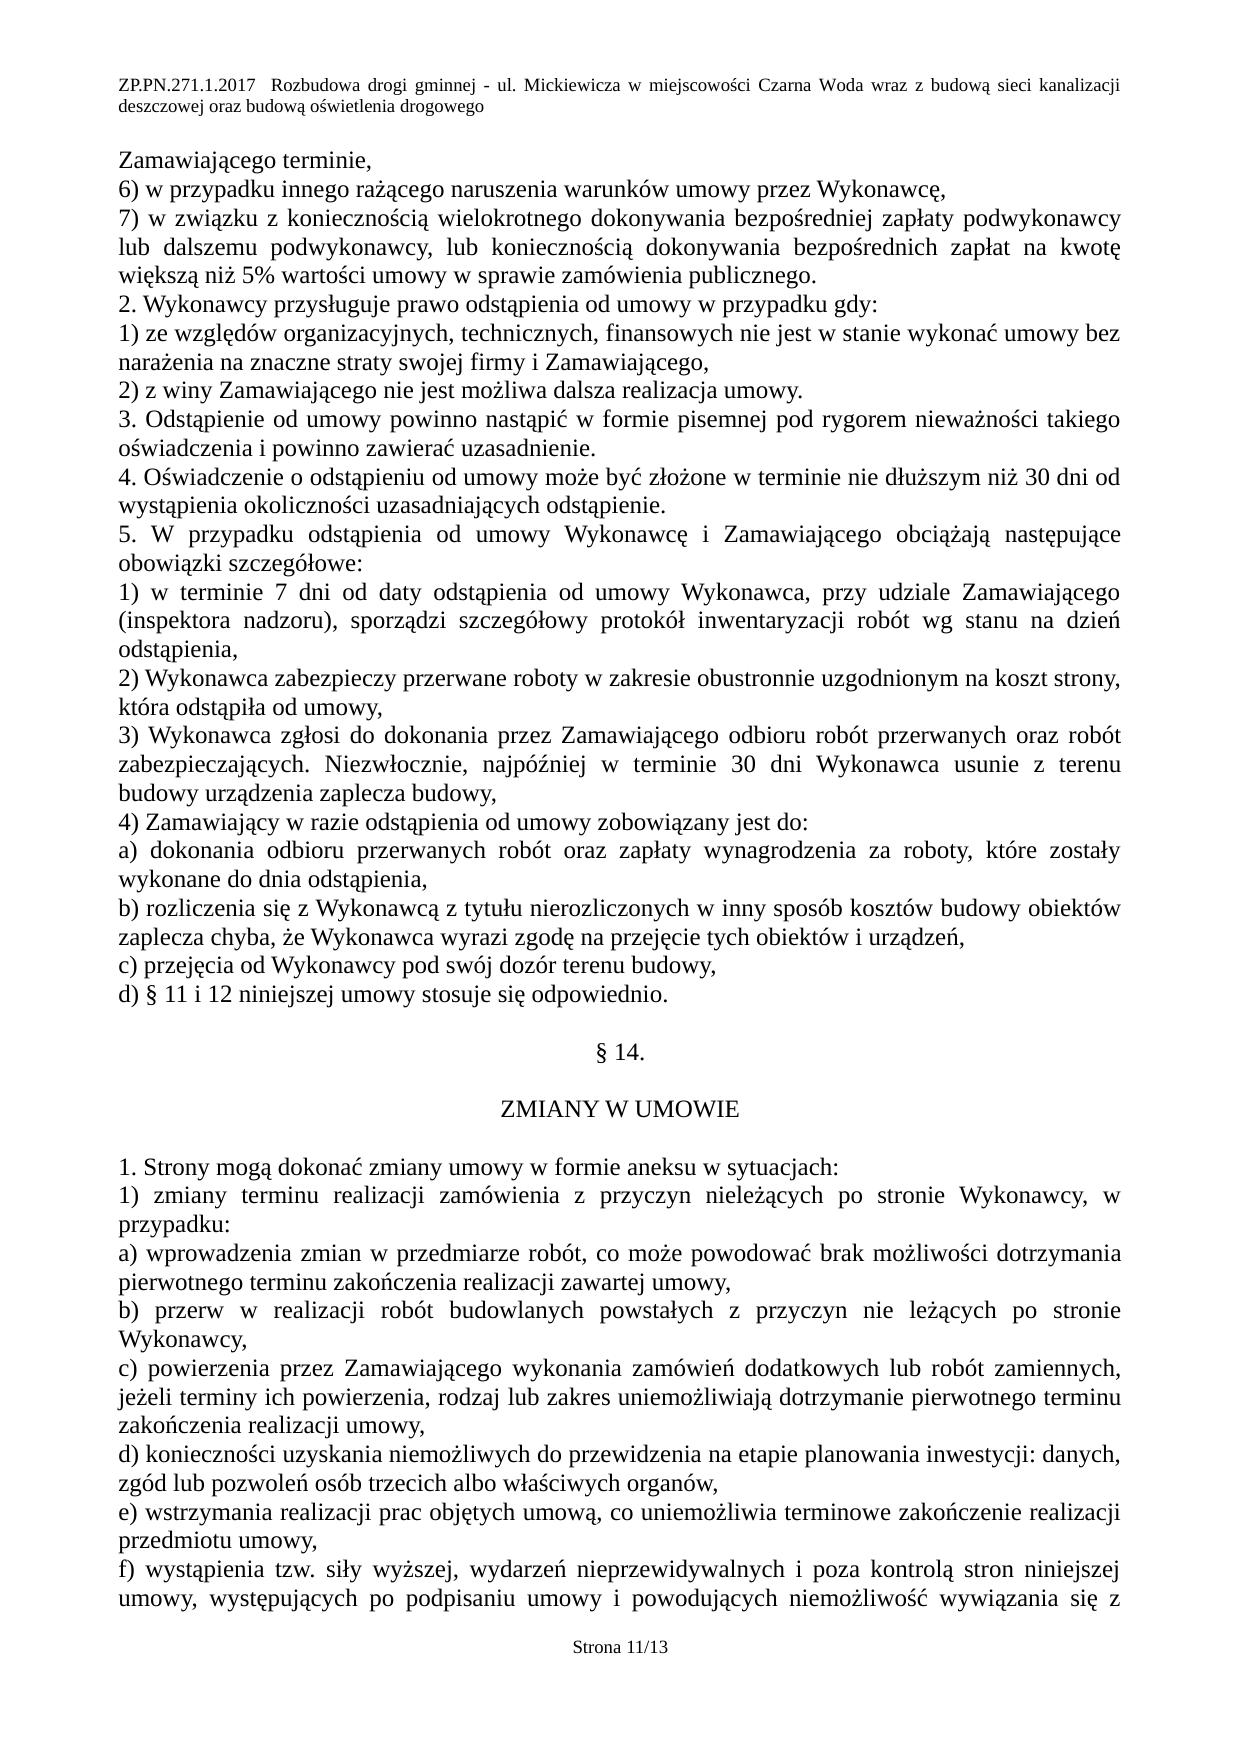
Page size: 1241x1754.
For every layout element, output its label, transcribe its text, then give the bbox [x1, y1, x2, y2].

text a) wprowadzenia zmian w przedmiarze robót, co może powodować brak możliwości dotrzymania pierwotnego terminu zakończenia realizacji zawartej umowy, [118, 1238, 1122, 1296]
text a) dokonania odbioru przerwanych robót oraz zapłaty wynagrodzenia za roboty, które zostały wykonane do dnia odstąpienia, [118, 836, 1122, 893]
text 1) w terminie 7 dni od daty odstąpienia od umowy Wykonawca, przy udziale Zamawiającego (inspektora nadzoru), sporządzi szczegółowy protokół inwentaryzacji robót wg stanu na dzień odstąpienia, [118, 577, 1122, 663]
text 1. Strony mogą dokonać zmiany umowy w formie aneksu w sytuacjach: [118, 1152, 1122, 1181]
text f) wystąpienia tzw. siły wyższej, wydarzeń nieprzewidywalnych i poza kontrolą stron niniejszej umowy, występujących po podpisaniu umowy i powodujących niemożliwość wywiązania się z [118, 1554, 1122, 1612]
text 1) zmiany terminu realizacji zamówienia z przyczyn nieleżących po stronie Wykonawcy, w przypadku: [118, 1181, 1122, 1238]
text d) konieczności uzyskania niemożliwych do przewidzenia na etapie planowania inwestycji: danych, zgód lub pozwoleń osób trzecich albo właściwych organów, [118, 1439, 1122, 1497]
text 2. Wykonawcy przysługuje prawo odstąpienia od umowy w przypadku gdy: [118, 289, 1122, 318]
text 6) w przypadku innego rażącego naruszenia warunków umowy przez Wykonawcę, [118, 174, 1122, 203]
text b) przerw w realizacji robót budowlanych powstałych z przyczyn nie leżących po stronie Wykonawcy, [118, 1296, 1122, 1353]
text 1) ze względów organizacyjnych, technicznych, finansowych nie jest w stanie wykonać umowy bez narażenia na znaczne straty swojej firmy i Zamawiającego, [118, 318, 1122, 376]
text 2) Wykonawca zabezpieczy przerwane roboty w zakresie obustronnie uzgodnionym na koszt strony, która odstąpiła od umowy, [118, 663, 1122, 721]
text c) przejęcia od Wykonawcy pod swój dozór terenu budowy, [118, 951, 1122, 979]
text § 14. [118, 1037, 1122, 1066]
text b) rozliczenia się z Wykonawcą z tytułu nierozliczonych w inny sposób kosztów budowy obiektów zaplecza chyba, że Wykonawca wyrazi zgodę na przejęcie tych obiektów i urządzeń, [118, 893, 1122, 951]
text e) wstrzymania realizacji prac objętych umową, co uniemożliwia terminowe zakończenie realizacji przedmiotu umowy, [118, 1497, 1122, 1554]
text 7) w związku z koniecznością wielokrotnego dokonywania bezpośredniej zapłaty podwykonawcy lub dalszemu podwykonawcy, lub koniecznością dokonywania bezpośrednich zapłat na kwotę większą niż 5% wartości umowy w sprawie zamówienia publicznego. [118, 203, 1122, 289]
text 3) Wykonawca zgłosi do dokonania przez Zamawiającego odbioru robót przerwanych oraz robót zabezpieczających. Niezwłocznie, najpóźniej w terminie 30 dni Wykonawca usunie z terenu budowy urządzenia zaplecza budowy, [118, 721, 1122, 807]
text d) § 11 i 12 niniejszej umowy stosuje się odpowiednio. [118, 979, 1122, 1008]
text Zamawiającego terminie, [118, 146, 1122, 174]
text 5. W przypadku odstąpienia od umowy Wykonawcę i Zamawiającego obciążają następujące obowiązki szczegółowe: [118, 519, 1122, 577]
text 3. Odstąpienie od umowy powinno nastąpić w formie pisemnej pod rygorem nieważności takiego oświadczenia i powinno zawierać uzasadnienie. [118, 404, 1122, 462]
text 4) Zamawiający w razie odstąpienia od umowy zobowiązany jest do: [118, 807, 1122, 836]
text 4. Oświadczenie o odstąpieniu od umowy może być złożone w terminie nie dłuższym niż 30 dni od wystąpienia okoliczności uzasadniających odstąpienie. [118, 462, 1122, 519]
text ZMIANY W UMOWIE [118, 1094, 1122, 1123]
text 2) z winy Zamawiającego nie jest możliwa dalsza realizacja umowy. [118, 376, 1122, 404]
text c) powierzenia przez Zamawiającego wykonania zamówień dodatkowych lub robót zamiennych, jeżeli terminy ich powierzenia, rodzaj lub zakres uniemożliwiają dotrzymanie pierwotnego terminu zakończenia realizacji umowy, [118, 1353, 1122, 1439]
